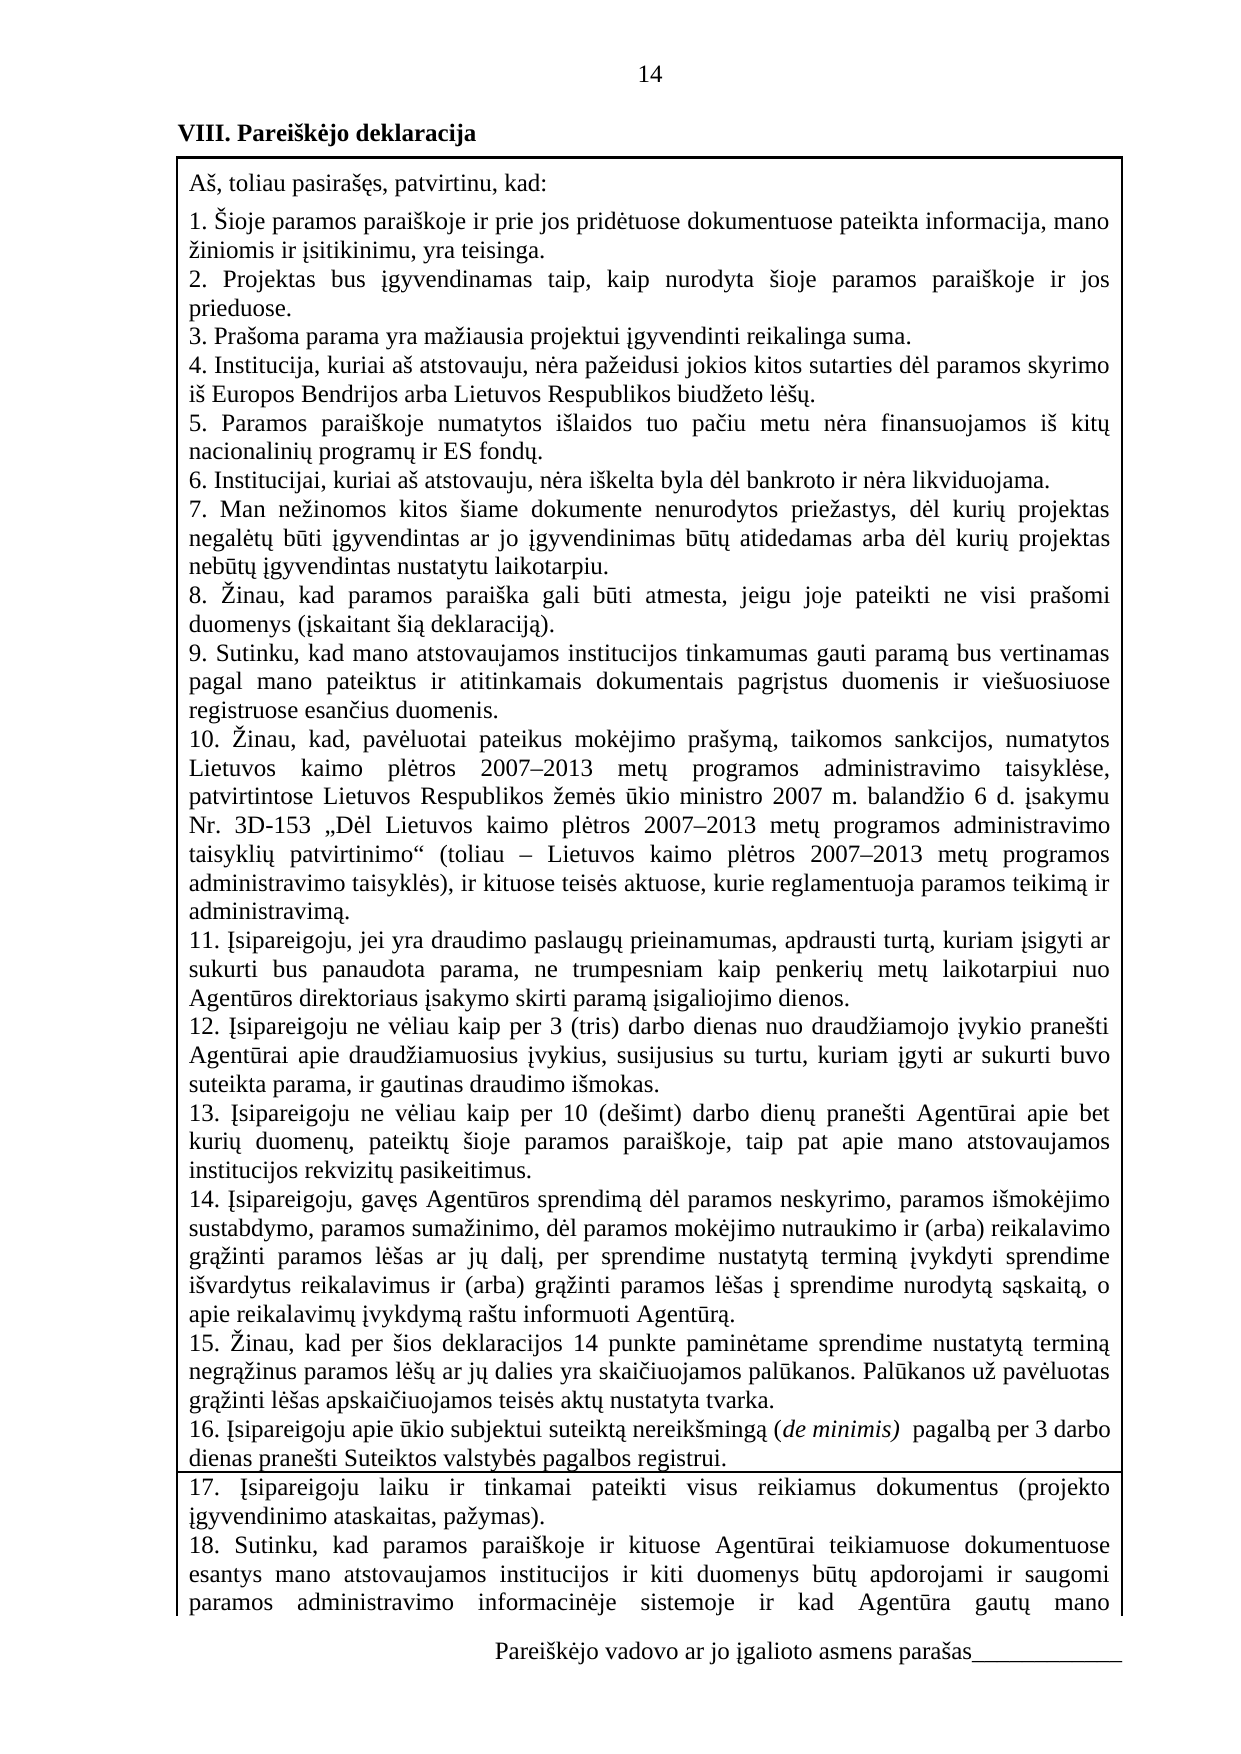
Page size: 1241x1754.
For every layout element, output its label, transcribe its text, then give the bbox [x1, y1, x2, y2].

table_header Aš, toliau pasirašęs, patvirtinu, kad: 1. Šioje paramos paraiškoje ir prie jos pridėtuose dokumentuose pateikta informacija, mano žiniomis ir įsitikinimu, yra teisinga. 2. Projektas bus įgyvendinamas taip, kaip nurodyta šioje paramos paraiškoje ir jos prieduose. 3. Prašoma parama yra mažiausia projektui įgyvendinti reikalinga suma. 4. Institucija, kuriai aš atstovauju, nėra pažeidusi jokios kitos sutarties dėl paramos skyrimo iš Europos Bendrijos arba Lietuvos Respublikos biudžeto lėšų. [178, 159, 1121, 408]
table_cell 17. Įsipareigoju laiku ir tinkamai pateikti visus reikiamus dokumentus (projekto įgyvendinimo ataskaitas, pažymas). 18. Sutinku, kad paramos paraiškoje ir kituose Agentūrai teikiamuose dokumentuose esantys mano atstovaujamos institucijos ir kiti duomenys būtų apdorojami ir saugomi paramos administravimo informacinėje sistemoje ir kad Agentūra gautų mano [178, 1473, 1121, 1616]
table_cell 5. Paramos paraiškoje numatytos išlaidos tuo pačiu metu nėra finansuojamos iš kitų nacionalinių programų ir ES fondų. 6. Institucijai, kuriai aš atstovauju, nėra iškelta byla dėl bankroto ir nėra likviduojama. 7. Man nežinomos kitos šiame dokumente nenurodytos priežastys, dėl kurių projektas negalėtų būti įgyvendintas ar jo įgyvendinimas būtų atidedamas arba dėl kurių projektas nebūtų įgyvendintas nustatytu laikotarpiu. 8. Žinau, kad paramos paraiška gali būti atmesta, jeigu joje pateikti ne visi prašomi duomenys (įskaitant šią deklaraciją). 9. Sutinku, kad mano atstovaujamos institucijos tinkamumas gauti paramą bus vertinamas pagal mano pateiktus ir atitinkamais dokumentais pagrįstus duomenis ir viešuosiuose registruose esančius duomenis. 10. Žinau, kad, pavėluotai pateikus mokėjimo prašymą, taikomos sankcijos, numatytos Lietuvos kaimo plėtros 2007–2013 metų programos administravimo taisyklėse, patvirtintose Lietuvos Respublikos žemės ūkio ministro 2007 m. balandžio 6 d. įsakymu Nr. 3D-153 „Dėl Lietuvos kaimo plėtros 2007–2013 metų programos administravimo taisyklių patvirtinimo“ (toliau – Lietuvos kaimo plėtros 2007–2013 metų programos administravimo taisyklės), ir kituose teisės aktuose, kurie reglamentuoja paramos teikimą ir administravimą. 11. Įsipareigoju, jei yra draudimo paslaugų prieinamumas, apdrausti turtą, kuriam įsigyti ar sukurti bus panaudota parama, ne trumpesniam kaip penkerių metų laikotarpiui nuo Agentūros direktoriaus įsakymo skirti paramą įsigaliojimo dienos. 12. Įsipareigoju ne vėliau kaip per 3 (tris) darbo dienas nuo draudžiamojo įvykio pranešti Agentūrai apie draudžiamuosius įvykius, susijusius su turtu, kuriam įgyti ar sukurti buvo suteikta parama, ir gautinas draudimo išmokas. 13. Įsipareigoju ne vėliau kaip per 10 (dešimt) darbo dienų pranešti Agentūrai apie bet kurių duomenų, pateiktų šioje paramos paraiškoje, taip pat apie mano atstovaujamos institucijos rekvizitų pasikeitimus. 14. Įsipareigoju, gavęs Agentūros sprendimą dėl paramos neskyrimo, paramos išmokėjimo sustabdymo, paramos sumažinimo, dėl paramos mokėjimo nutraukimo ir (arba) reikalavimo grąžinti paramos lėšas ar jų dalį, per sprendime nustatytą terminą įvykdyti sprendime išvardytus reikalavimus ir (arba) grąžinti paramos lėšas į sprendime nurodytą sąskaitą, o apie reikalavimų įvykdymą raštu informuoti Agentūrą. 15. Žinau, kad per šios deklaracijos 14 punkte paminėtame sprendime nustatytą terminą negrąžinus paramos lėšų ar jų dalies yra skaičiuojamos palūkanos. Palūkanos už pavėluotas grąžinti lėšas apskaičiuojamos teisės aktų nustatyta tvarka. 16. Įsipareigoju apie ūkio subjektui suteiktą nereikšmingą (de minimis) pagalbą per 3 darbo dienas pranešti Suteiktos valstybės pagalbos registrui. [178, 408, 1121, 1471]
text VIII. Pareiškėjo deklaracija [177, 118, 1122, 147]
